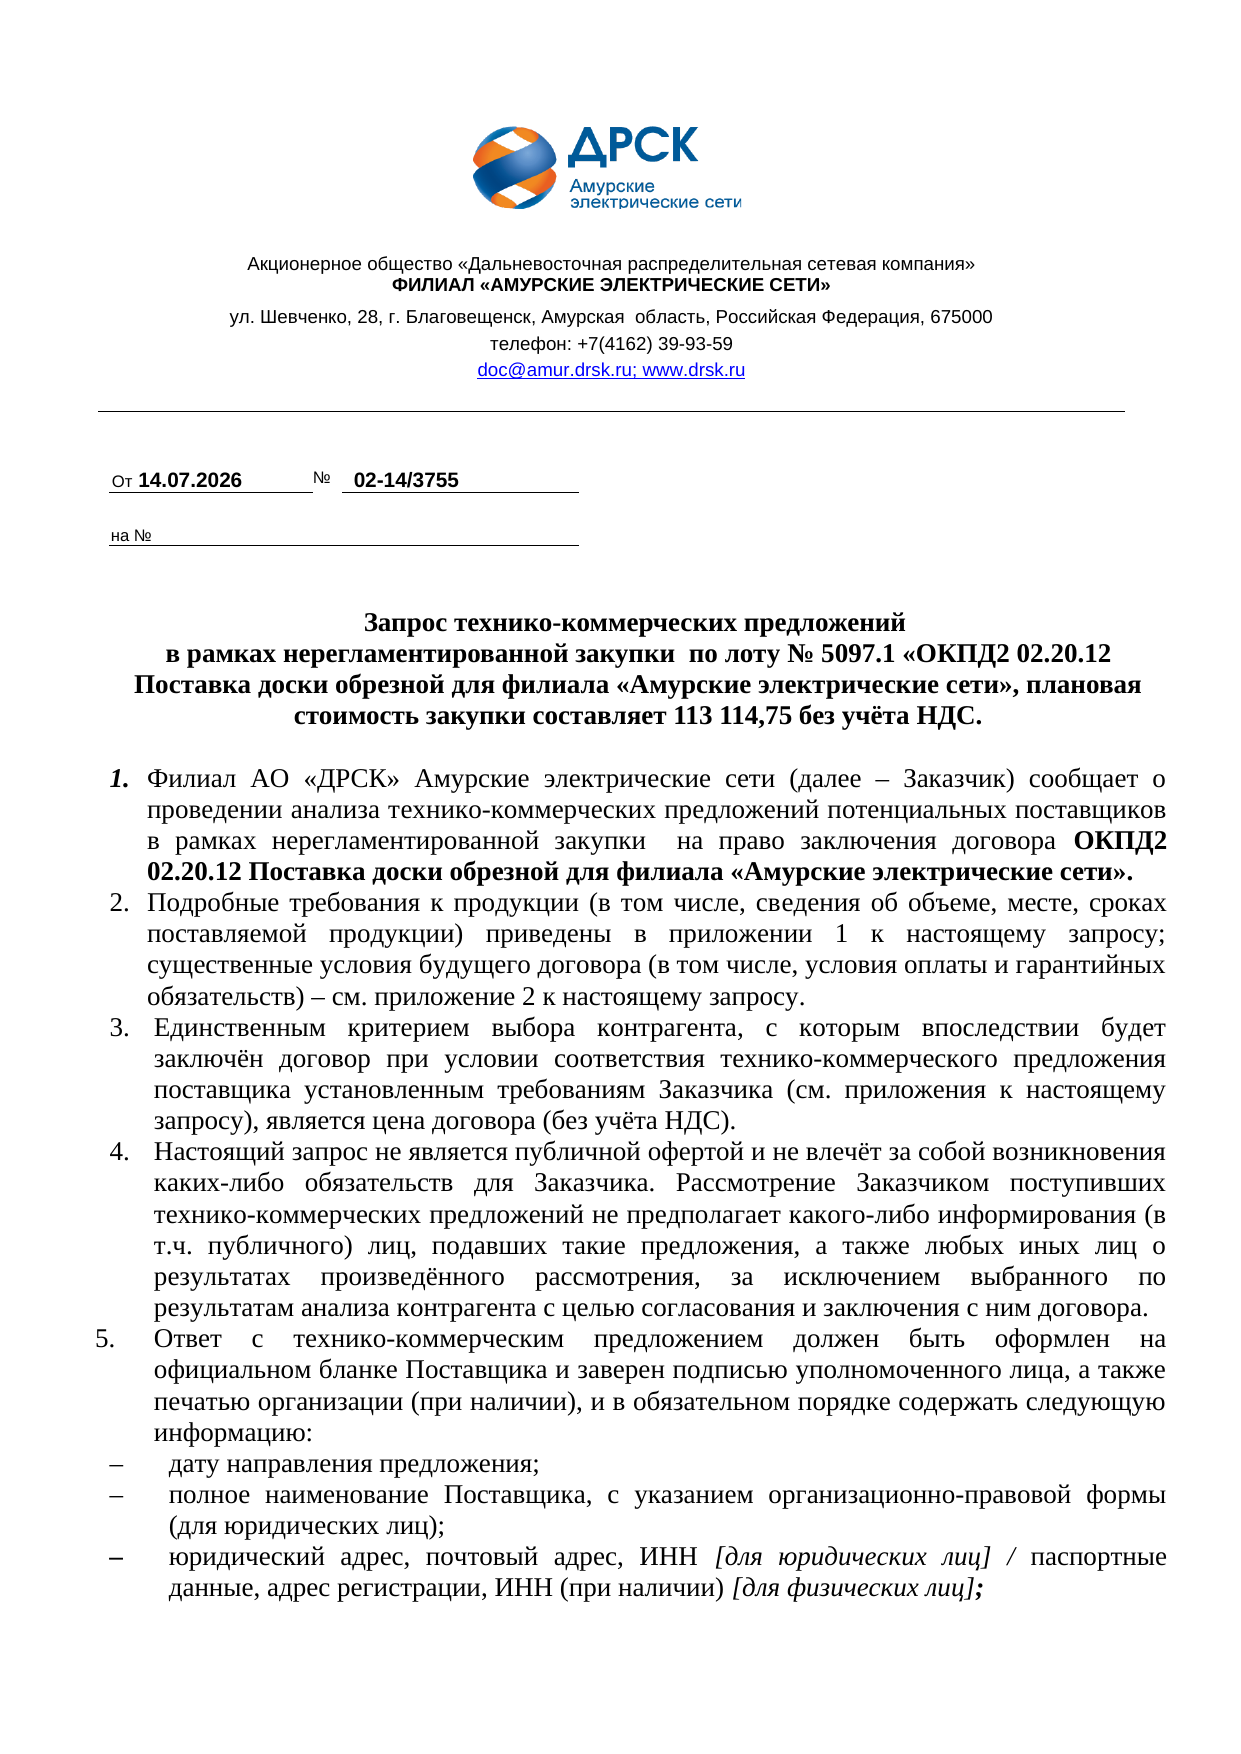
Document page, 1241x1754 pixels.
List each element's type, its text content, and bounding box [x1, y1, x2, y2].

table_header № [313, 443, 342, 492]
table_header Акционерное общество «Дальневосточная распределительная сетевая компания» ФИЛИАЛ «АМУРСКИЕ ЭЛЕКТРИЧЕСКИЕ СЕТИ» [98, 252, 1124, 297]
table_cell [313, 492, 342, 501]
table_cell [98, 297, 1124, 305]
list полное наименование Поставщика, с указанием организационно-правовой формы (для юридических лиц); [109, 1478, 1167, 1540]
table_cell [109, 493, 313, 501]
list Настоящий запрос не является публичной офертой и не влечёт за собой возникновения каких-либо обязательств для Заказчика. Рассмотрение Заказчиком поступивших технико-коммерческих предложений не предполагает какого-либо информирования (в т.ч. публичного) лиц, подавших такие предложения, а также любых иных лиц о результатах произведённого рассмотрения, за исключением выбранного по результатам анализа контрагента с целью согласования и заключения с ним договора. [109, 1135, 1167, 1322]
table_cell [342, 493, 578, 501]
text Запрос технико-коммерческих предложений [109, 606, 1167, 637]
list Филиал АО «ДРСК» Амурские электрические сети (далее – Заказчик) сообщает о проведении анализа технико-коммерческих предложений потенциальных поставщиков в рамках нерегламентированной закупки на право заключения договора ОКПД2 02.20.12 Поставка доски обрезной для филиала «Амурские электрические сети». [109, 762, 1167, 886]
list дату направления предложения; [109, 1447, 1167, 1478]
table_cell телефон: +7(4162) 39-93-59 [98, 329, 1124, 358]
list Ответ с технико-коммерческим предложением должен быть оформлен на официальном бланке Поставщика и заверен подписью уполномоченного лица, а также печатью организации (при наличии), и в обязательном порядке содержать следующую информацию: [95, 1322, 1167, 1447]
table_cell на № [109, 501, 578, 545]
list Подробные требования к продукции (в том числе, сведения об объеме, месте, сроках поставляемой продукции) приведены в приложении 1 к настоящему запросу; существенные условия будущего договора (в том числе, условия оплаты и гарантийных обязательств) – см. приложение 2 к настоящему запросу. [109, 886, 1167, 1011]
table_cell [98, 382, 1124, 411]
table_header 02-14/3755 [342, 443, 578, 492]
picture [612, 139, 742, 212]
text в рамках нерегламентированной закупки по лоту № 5097.1 «ОКПД2 02.20.12 Поставка доски обрезной для филиала «Амурские электрические сети», плановая стоимость закупки составляет 113 114,75 без учёта НДС. [109, 637, 1167, 731]
table_cell doc@amur.drsk.ru; www.drsk.ru [98, 358, 1124, 382]
list юридический адрес, почтовый адрес, ИНН [для юридических лиц] / паспортные данные, адрес регистрации, ИНН (при наличии) [для физических лиц]; [109, 1540, 1167, 1603]
table_header От 14.07.2026 [109, 443, 313, 492]
list Единственным критерием выбора контрагента, с которым впоследствии будет заключён договор при условии соответствия технико-коммерческого предложения поставщика установленным требованиям Заказчика (см. приложения к настоящему запросу), является цена договора (без учёта НДС). [109, 1011, 1167, 1135]
table_cell ул. Шевченко, 28, г. Благовещенск, Амурская область, Российская Федерация, 675000 [98, 305, 1124, 329]
